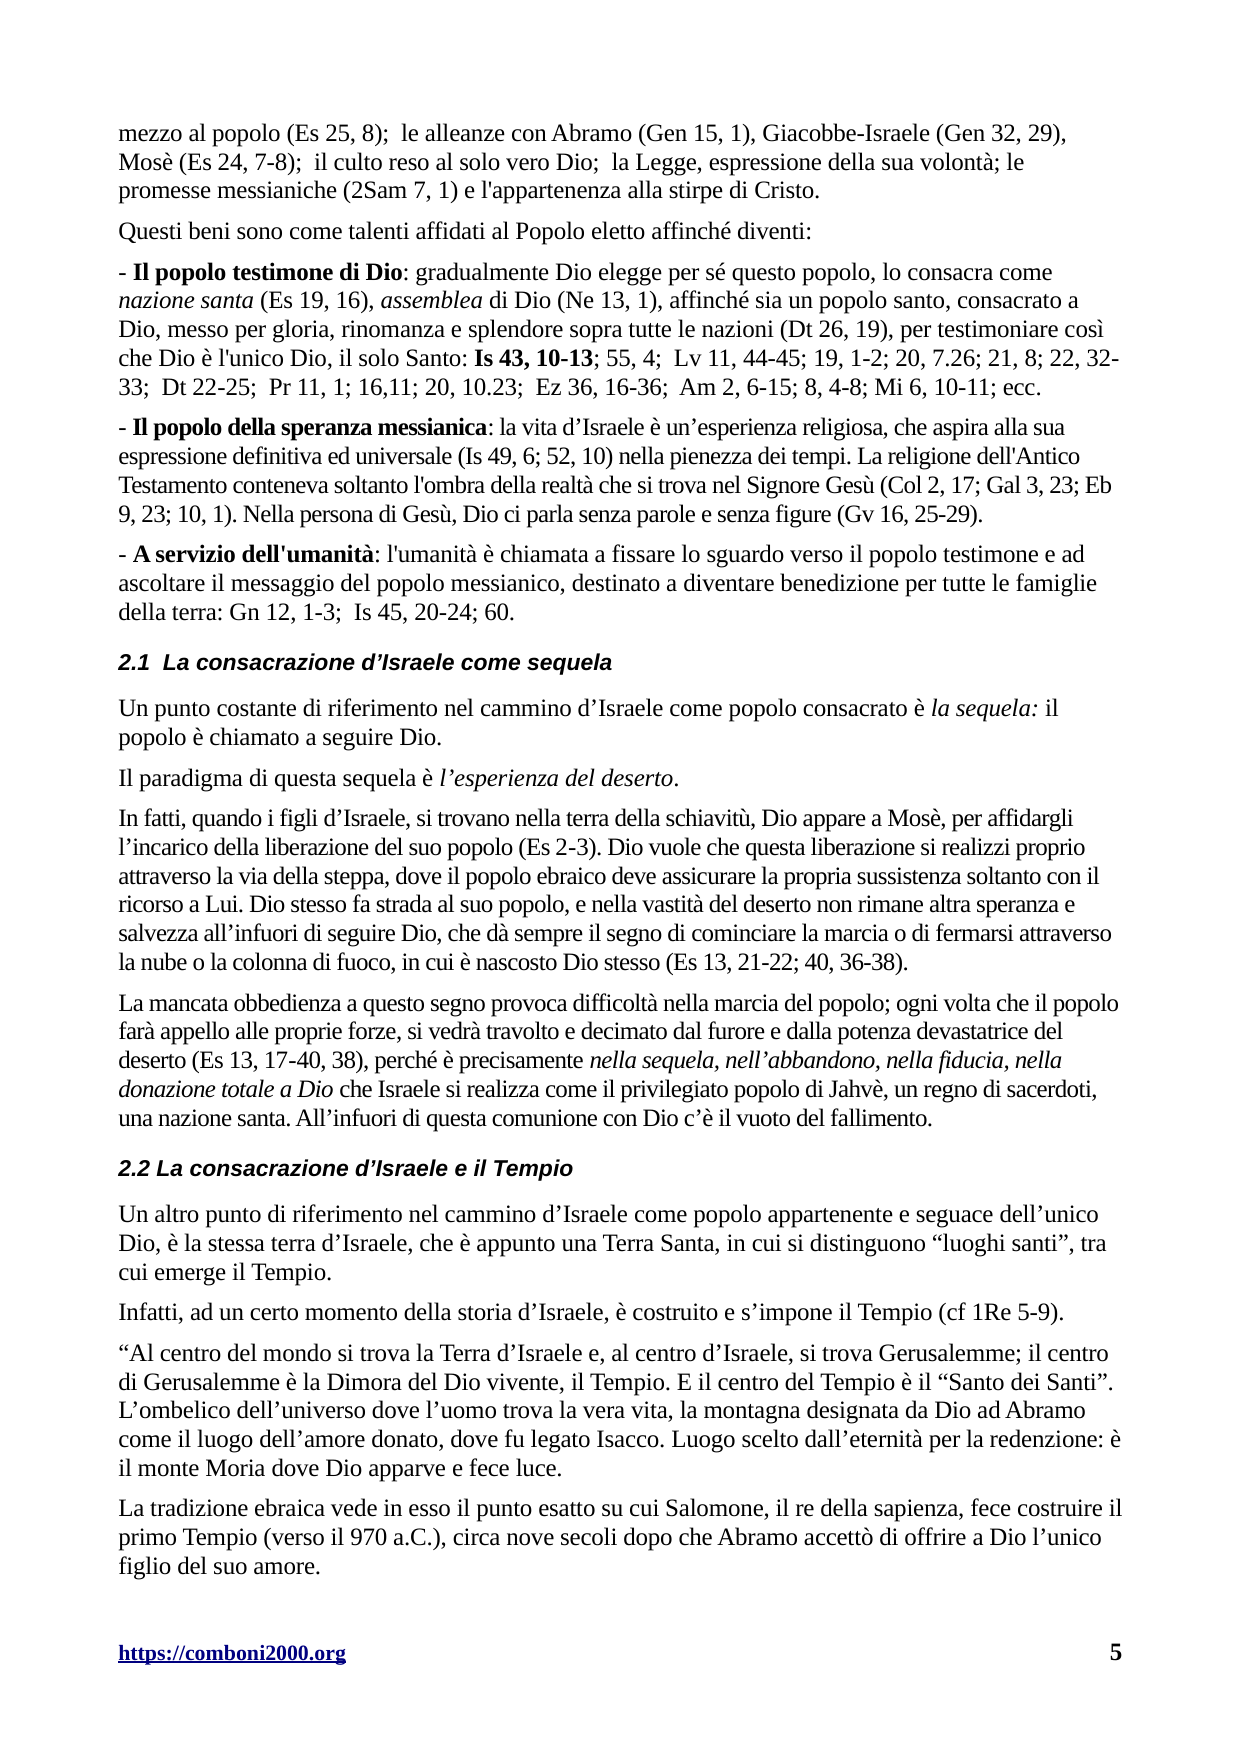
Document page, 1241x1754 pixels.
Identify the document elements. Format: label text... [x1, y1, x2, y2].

text La mancata obbedienza a questo segno provoca difficoltà nella marcia del popolo; ogni volta che il popolo farà appello alle proprie forze, si vedrà travolto e decimato dal furore e dalla potenza devastatrice del deserto (Es 13, 17‑40, 38), perché è precisamente nella sequela, nell’abbandono, nella fiducia, nella donazione totale a Dio che Israele si realizza come il privilegiato popolo di Jahvè, un regno di sacerdoti, una nazione santa. All’infuori di questa comunione con Dio c’è il vuoto del fallimento. [118, 988, 1122, 1131]
text “Al centro del mondo si trova la Terra d’Israele e, al centro d’Israele, si trova Gerusalemme; il centro di Gerusalemme è la Dimora del Dio vivente, il Tempio. E il centro del Tempio è il “Santo dei Santi”. L’ombelico dell’universo dove l’uomo trova la vera vita, la montagna designata da Dio ad Abramo come il luogo dell’amore donato, dove fu legato Isacco. Luogo scelto dall’eternità per la redenzione: è il monte Moria dove Dio apparve e fece luce. [118, 1338, 1122, 1482]
text Un punto costante di riferimento nel cammino d’Israele come popolo consacrato è la sequela: il popolo è chiamato a seguire Dio. [118, 693, 1122, 751]
text La tradizione ebraica vede in esso il punto esatto su cui Salomone, il re della sapienza, fece costruire il primo Tempio (verso il 970 a.C.), circa nove secoli dopo che Abramo accettò di offrire a Dio l’unico figlio del suo amore. [118, 1493, 1122, 1580]
text Infatti, ad un certo momento della storia d’Israele, è costruito e s’impone il Tempio (cf 1Re 5‑9). [118, 1297, 1122, 1326]
text ‑ Il popolo testimone di Dio: gradualmente Dio elegge per sé questo popolo, lo consacra come nazione santa (Es 19, 16), assemblea di Dio (Ne 13, 1), affinché sia un popolo santo, consacrato a Dio, messo per gloria, rinomanza e splendore sopra tutte le nazioni (Dt 26, 19), per testimoniare così che Dio è l'unico Dio, il solo Santo: Is 43, 10-13; 55, 4; Lv 11, 44-45; 19, 1-2; 20, 7.26; 21, 8; 22, 32-33; Dt 22‑25; Pr 11, 1; 16,11; 20, 10.23; Ez 36, 16-36; Am 2, 6-15; 8, 4-8; Mi 6, 10-11; ecc. [118, 257, 1122, 401]
text Il paradigma di questa sequela è l’esperienza del deserto. [118, 763, 1122, 791]
subtitle 2.2 La consacrazione d’Israele e il Tempio [118, 1155, 1122, 1181]
text Un altro punto di riferimento nel cammino d’Israele come popolo appartenente e seguace dell’unico Dio, è la stessa terra d’Israele, che è appunto una Terra Santa, in cui si distinguono “luoghi santi”, tra cui emerge il Tempio. [118, 1199, 1122, 1285]
text In fatti, quando i figli d’Israele, si trovano nella terra della schiavitù, Dio appare a Mosè, per affidargli l’incarico della liberazione del suo popolo (Es 2‑3). Dio vuole che questa liberazione si realizzi proprio attraverso la via della steppa, dove il popolo ebraico deve assicurare la propria sussistenza soltanto con il ricorso a Lui. Dio stesso fa strada al suo popolo, e nella vastità del deserto non rimane altra speranza e salvezza all’infuori di seguire Dio, che dà sempre il segno di cominciare la marcia o di fermarsi attraverso la nube o la colonna di fuoco, in cui è nascosto Dio stesso (Es 13, 21-22; 40, 36-38). [118, 803, 1122, 976]
text Questi beni sono come talenti affidati al Popolo eletto affinché diventi: [118, 216, 1122, 245]
text ‑ Il popolo della speranza messianica: la vita d’Israele è un’esperienza religiosa, che aspira alla sua espressione definitiva ed universale (Is 49, 6; 52, 10) nella pienezza dei tempi. La religione dell'Antico Testamento conteneva soltanto l'ombra della realtà che si trova nel Signore Gesù (Col 2, 17; Gal 3, 23; Eb 9, 23; 10, 1). Nella persona di Gesù, Dio ci parla senza parole e senza figure (Gv 16, 25-29). [118, 412, 1122, 527]
text mezzo al popolo (Es 25, 8); le alleanze con Abramo (Gen 15, 1), Giacobbe-Israele (Gen 32, 29), Mosè (Es 24, 7-8); il culto reso al solo vero Dio; la Legge, espressione della sua volontà; le promesse messianiche (2Sam 7, 1) e l'appartenenza alla stirpe di Cristo. [118, 118, 1122, 204]
text ‑ A servizio dell'umanità: l'umanità è chiamata a fissare lo sguardo verso il popolo testimone e ad ascoltare il messaggio del popolo messianico, destinato a diventare benedizione per tutte le famiglie della terra: Gn 12, 1-3; Is 45, 20-24; 60. [118, 539, 1122, 626]
subtitle 2.1 La consacrazione d’Israele come sequela [118, 649, 1122, 676]
